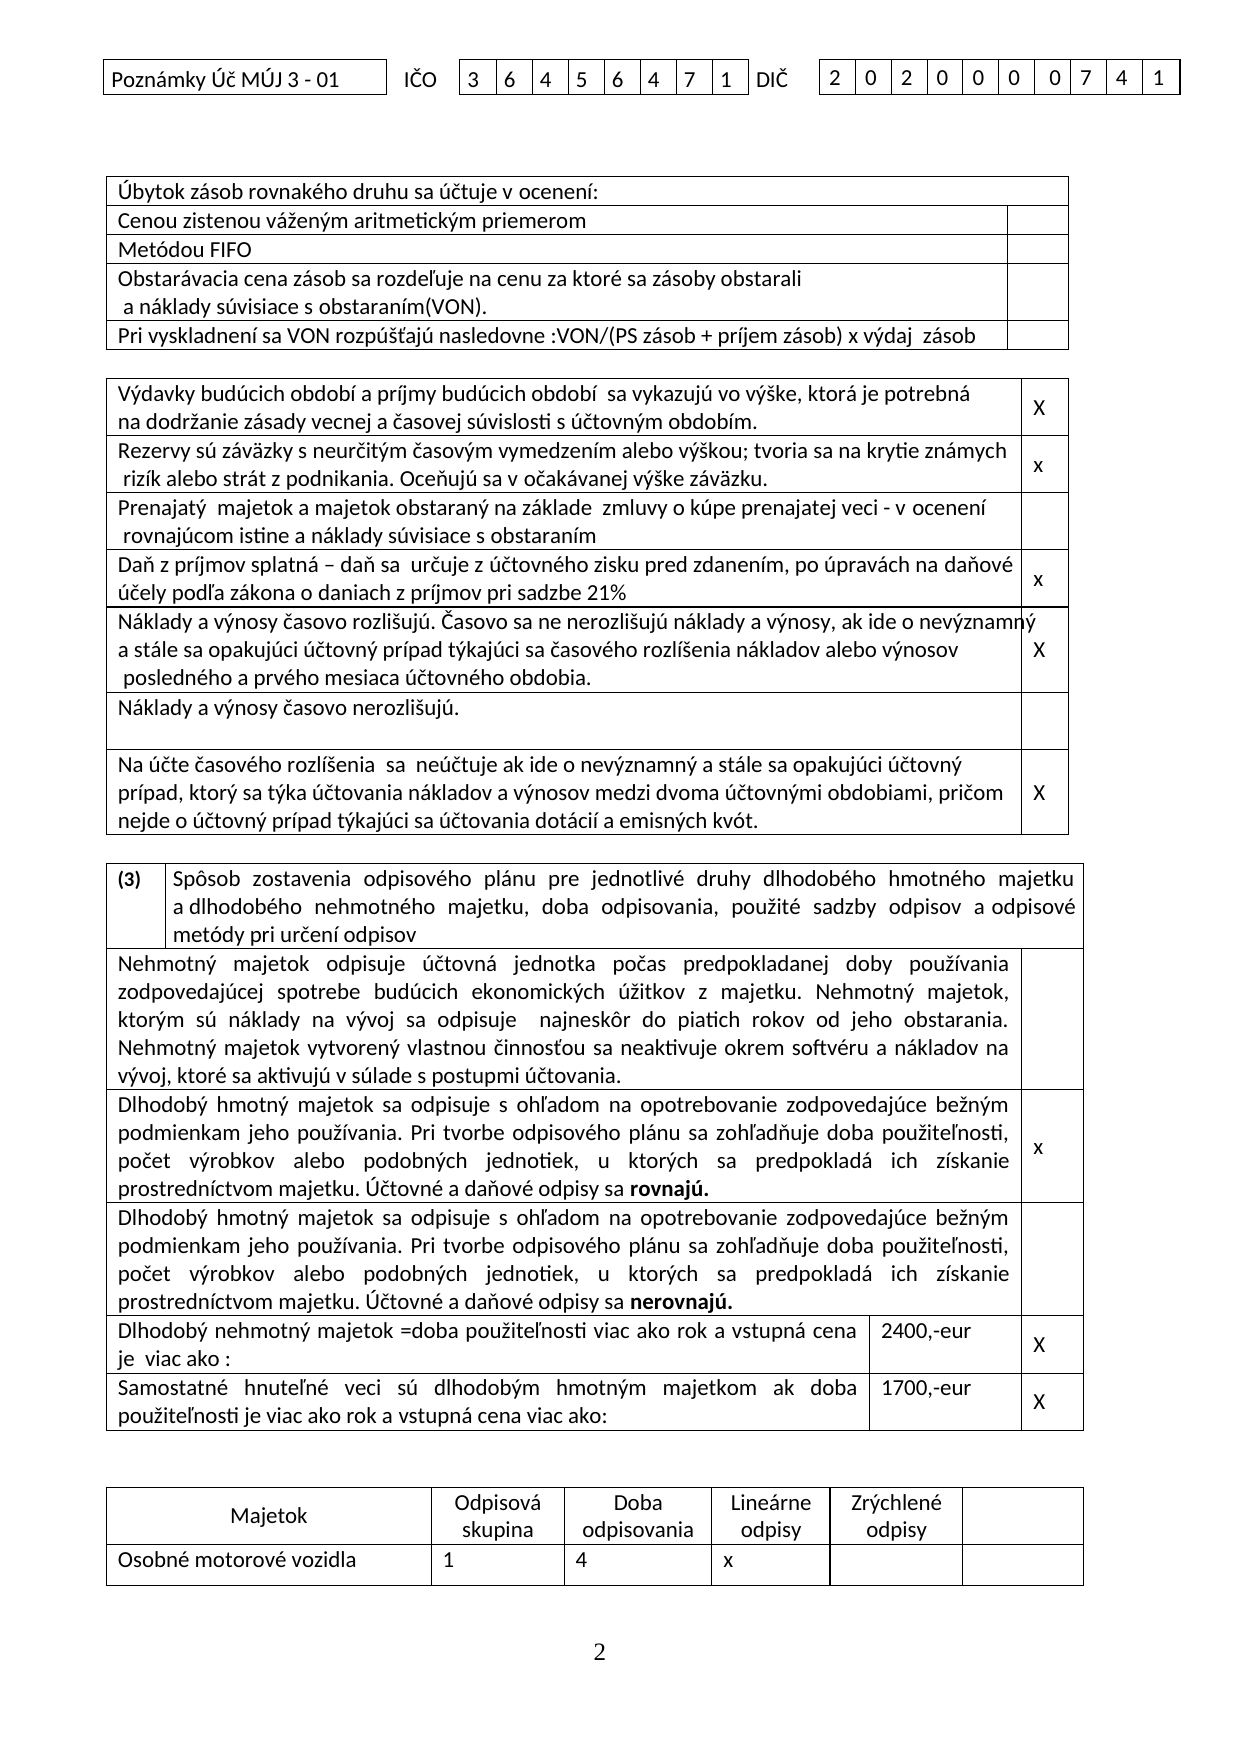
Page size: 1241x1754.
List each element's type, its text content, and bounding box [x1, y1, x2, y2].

table_header Zrýchlené odpisy [831, 1488, 962, 1544]
table_cell Dlhodobý nehmotný majetok =doba použiteľnosti viac ako rok a vstupná cena je viac ako : [107, 1316, 869, 1372]
table_cell Obstarávacia cena zásob sa rozdeľuje na cenu za ktoré sa zásoby obstarali a náklady súvisiace s obstaraním(VON). [107, 264, 1007, 320]
table_cell Metódou FIFO [107, 235, 1007, 263]
table_cell [1022, 949, 1083, 1089]
table_cell Nehmotný majetok odpisuje účtovná jednotka počas predpokladanej doby používania zodpovedajúcej spotrebe budúcich ekonomických úžitkov z majetku. Nehmotný majetok, ktorým sú náklady na vývoj sa odpisuje najneskôr do piatich rokov od jeho obstarania. Nehmotný majetok vytvorený vlastnou činnosťou sa neaktivuje okrem softvéru a nákladov na vývoj, ktoré sa aktivujú v súlade s postupmi účtovania. [107, 949, 1021, 1089]
table_cell [1022, 493, 1068, 549]
table_cell [1008, 235, 1068, 263]
table_cell Pri vyskladnení sa VON rozpúšťajú nasledovne :VON/(PS zásob + príjem zásob) x výdaj zásob [107, 321, 1007, 349]
table_cell [831, 1545, 962, 1585]
table_cell X [1022, 1316, 1083, 1372]
table_cell 2400,-eur [870, 1316, 1021, 1372]
table_cell 1700,-eur [870, 1374, 1021, 1429]
table_cell [1022, 1203, 1083, 1315]
table_cell Rezervy sú záväzky s neurčitým časovým vymedzením alebo výškou; tvoria sa na krytie známych rizík alebo strát z podnikania. Oceňujú sa v očakávanej výške záväzku. [107, 436, 1021, 492]
table_cell x [1022, 550, 1068, 606]
table_cell Na účte časového rozlíšenia sa neúčtuje ak ide o nevýznamný a stále sa opakujúci účtovný prípad, ktorý sa týka účtovania nákladov a výnosov medzi dvoma účtovnými obdobiami, pričom nejde o účtovný prípad týkajúci sa účtovania dotácií a emisných kvót. [107, 750, 1021, 834]
table_cell x [712, 1545, 829, 1585]
table_cell 4 [565, 1545, 711, 1585]
table_cell [1008, 264, 1068, 320]
table_header Odpisová skupina [432, 1488, 564, 1544]
table_header Výdavky budúcich období a príjmy budúcich období sa vykazujú vo výške, ktorá je potrebná na dodržanie zásady vecnej a časovej súvislosti s účtovným obdobím. [107, 379, 1021, 435]
table_cell [1008, 321, 1068, 349]
table_cell [1008, 206, 1068, 234]
table_cell Dlhodobý hmotný majetok sa odpisuje s ohľadom na opotrebovanie zodpovedajúce bežným podmienkam jeho používania. Pri tvorbe odpisového plánu sa zohľadňuje doba použiteľnosti, počet výrobkov alebo podobných jednotiek, u ktorých sa predpokladá ich získanie prostredníctvom majetku. Účtovné a daňové odpisy sa rovnajú. [107, 1090, 1021, 1202]
table_cell Daň z príjmov splatná – daň sa určuje z účtovného zisku pred zdanením, po úpravách na daňové účely podľa zákona o daniach z príjmov pri sadzbe 21% [107, 550, 1021, 606]
table_header Spôsob zostavenia odpisového plánu pre jednotlivé druhy dlhodobého hmotného majetku a dlhodobého nehmotného majetku, doba odpisovania, použité sadzby odpisov a odpisové metódy pri určení odpisov [166, 864, 1083, 948]
table_header Úbytok zásob rovnakého druhu sa účtuje v ocenení: [107, 177, 1068, 205]
table_cell Dlhodobý hmotný majetok sa odpisuje s ohľadom na opotrebovanie zodpovedajúce bežným podmienkam jeho používania. Pri tvorbe odpisového plánu sa zohľadňuje doba použiteľnosti, počet výrobkov alebo podobných jednotiek, u ktorých sa predpokladá ich získanie prostredníctvom majetku. Účtovné a daňové odpisy sa nerovnajú. [107, 1203, 1021, 1315]
table_header Lineárne odpisy [712, 1488, 829, 1544]
table_cell [1022, 693, 1068, 749]
table_cell x [1022, 1090, 1083, 1202]
table_cell x [1022, 436, 1068, 492]
table_header [107, 864, 165, 948]
table_cell X [1022, 750, 1068, 834]
table_header Doba odpisovania [565, 1488, 711, 1544]
table_cell Samostatné hnuteľné veci sú dlhodobým hmotným majetkom ak doba použiteľnosti je viac ako rok a vstupná cena viac ako: [107, 1374, 869, 1429]
table_header [963, 1488, 1083, 1544]
table_cell Náklady a výnosy časovo nerozlišujú. [107, 693, 1021, 749]
table_cell Osobné motorové vozidla [107, 1545, 431, 1585]
table_cell Prenajatý majetok a majetok obstaraný na základe zmluvy o kúpe prenajatej veci - v ocenení rovnajúcom istine a náklady súvisiace s obstaraním [107, 493, 1021, 549]
table_cell [963, 1545, 1083, 1585]
table_cell Náklady a výnosy časovo rozlišujú. Časovo sa ne nerozlišujú náklady a výnosy, ak ide o nevýznamný a stále sa opakujúci účtovný prípad týkajúci sa časového rozlíšenia nákladov alebo výnosov posledného a prvého mesiaca účtovného obdobia. [107, 608, 1021, 692]
table_cell Cenou zistenou váženým aritmetickým priemerom [107, 206, 1007, 234]
table_header Majetok [107, 1488, 431, 1544]
table_header X [1022, 379, 1068, 435]
table_cell 1 [432, 1545, 564, 1585]
table_cell X [1022, 608, 1068, 692]
table_cell X [1022, 1374, 1083, 1429]
